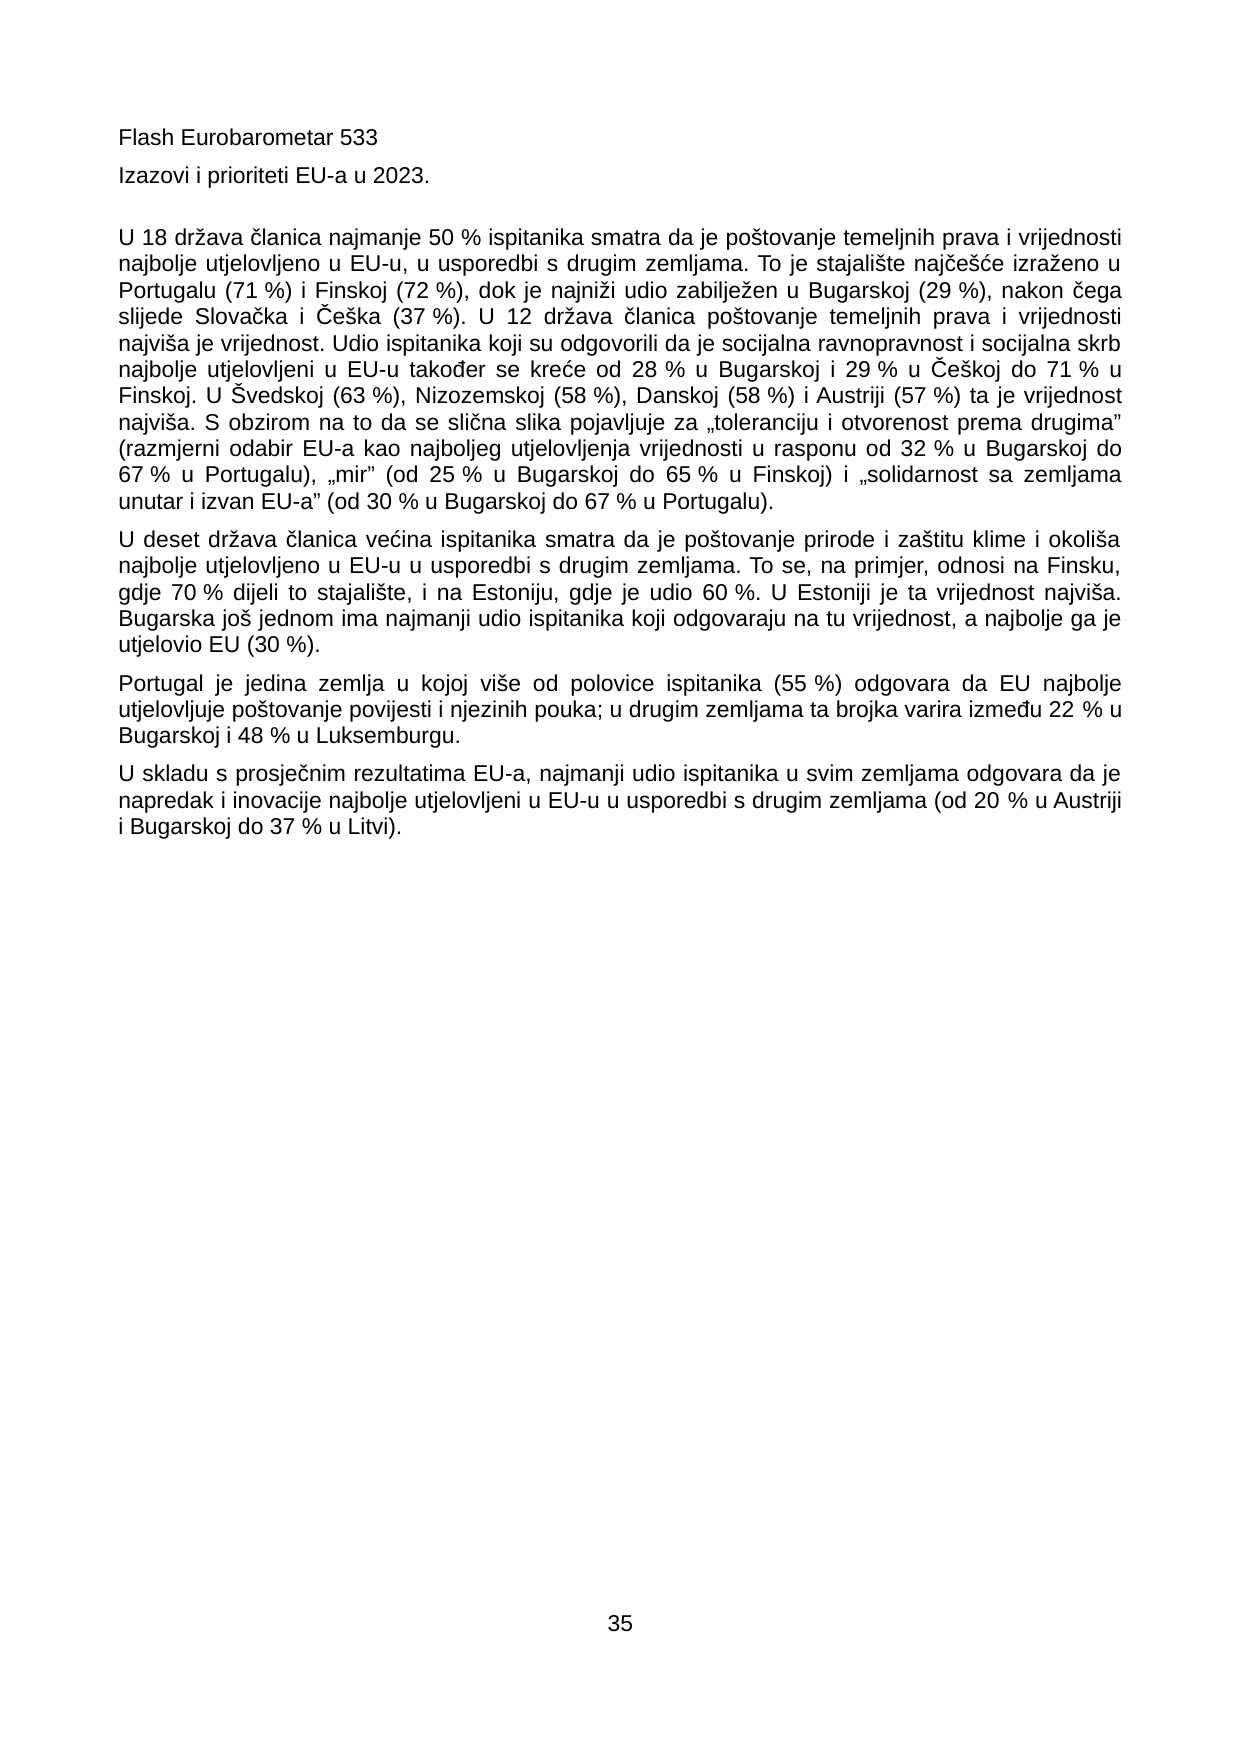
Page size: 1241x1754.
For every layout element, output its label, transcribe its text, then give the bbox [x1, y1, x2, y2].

text U 18 država članica najmanje 50 % ispitanika smatra da je poštovanje temeljnih prava i vrijednosti najbolje utjelovljeno u EU-u, u usporedbi s drugim zemljama. To je stajalište najčešće izraženo u Portugalu (71 %) i Finskoj (72 %), dok je najniži udio zabilježen u Bugarskoj (29 %), nakon čega slijede Slovačka i Češka (37 %). U 12 država članica poštovanje temeljnih prava i vrijednosti najviša je vrijednost. Udio ispitanika koji su odgovorili da je socijalna ravnopravnost i socijalna skrb najbolje utjelovljeni u EU-u također se kreće od 28 % u Bugarskoj i 29 % u Češkoj do 71 % u Finskoj. U Švedskoj (63 %), Nizozemskoj (58 %), Danskoj (58 %) i Austriji (57 %) ta je vrijednost najviša. S obzirom na to da se slična slika pojavljuje za „toleranciju i otvorenost prema drugima” (razmjerni odabir EU-a kao najboljeg utjelovljenja vrijednosti u rasponu od 32 % u Bugarskoj do 67 % u Portugalu), „mir” (od 25 % u Bugarskoj do 65 % u Finskoj) i „solidarnost sa zemljama unutar i izvan EU-a” (od 30 % u Bugarskoj do 67 % u Portugalu). [118, 224, 1122, 514]
text U deset država članica većina ispitanika smatra da je poštovanje prirode i zaštitu klime i okoliša najbolje utjelovljeno u EU-u u usporedbi s drugim zemljama. To se, na primjer, odnosi na Finsku, gdje 70 % dijeli to stajalište, i na Estoniju, gdje je udio 60 %. U Estoniji je ta vrijednost najviša. Bugarska još jednom ima najmanji udio ispitanika koji odgovaraju na tu vrijednost, a najbolje ga je utjelovio EU (30 %). [118, 526, 1122, 658]
text U skladu s prosječnim rezultatima EU-a, najmanji udio ispitanika u svim zemljama odgovara da je napredak i inovacije najbolje utjelovljeni u EU-u u usporedbi s drugim zemljama (od 20 % u Austriji i Bugarskoj do 37 % u Litvi). [118, 760, 1122, 839]
text Portugal je jedina zemlja u kojoj više od polovice ispitanika (55 %) odgovara da EU najbolje utjelovljuje poštovanje povijesti i njezinih pouka; u drugim zemljama ta brojka varira između 22 % u Bugarskoj i 48 % u Luksemburgu. [118, 669, 1122, 748]
